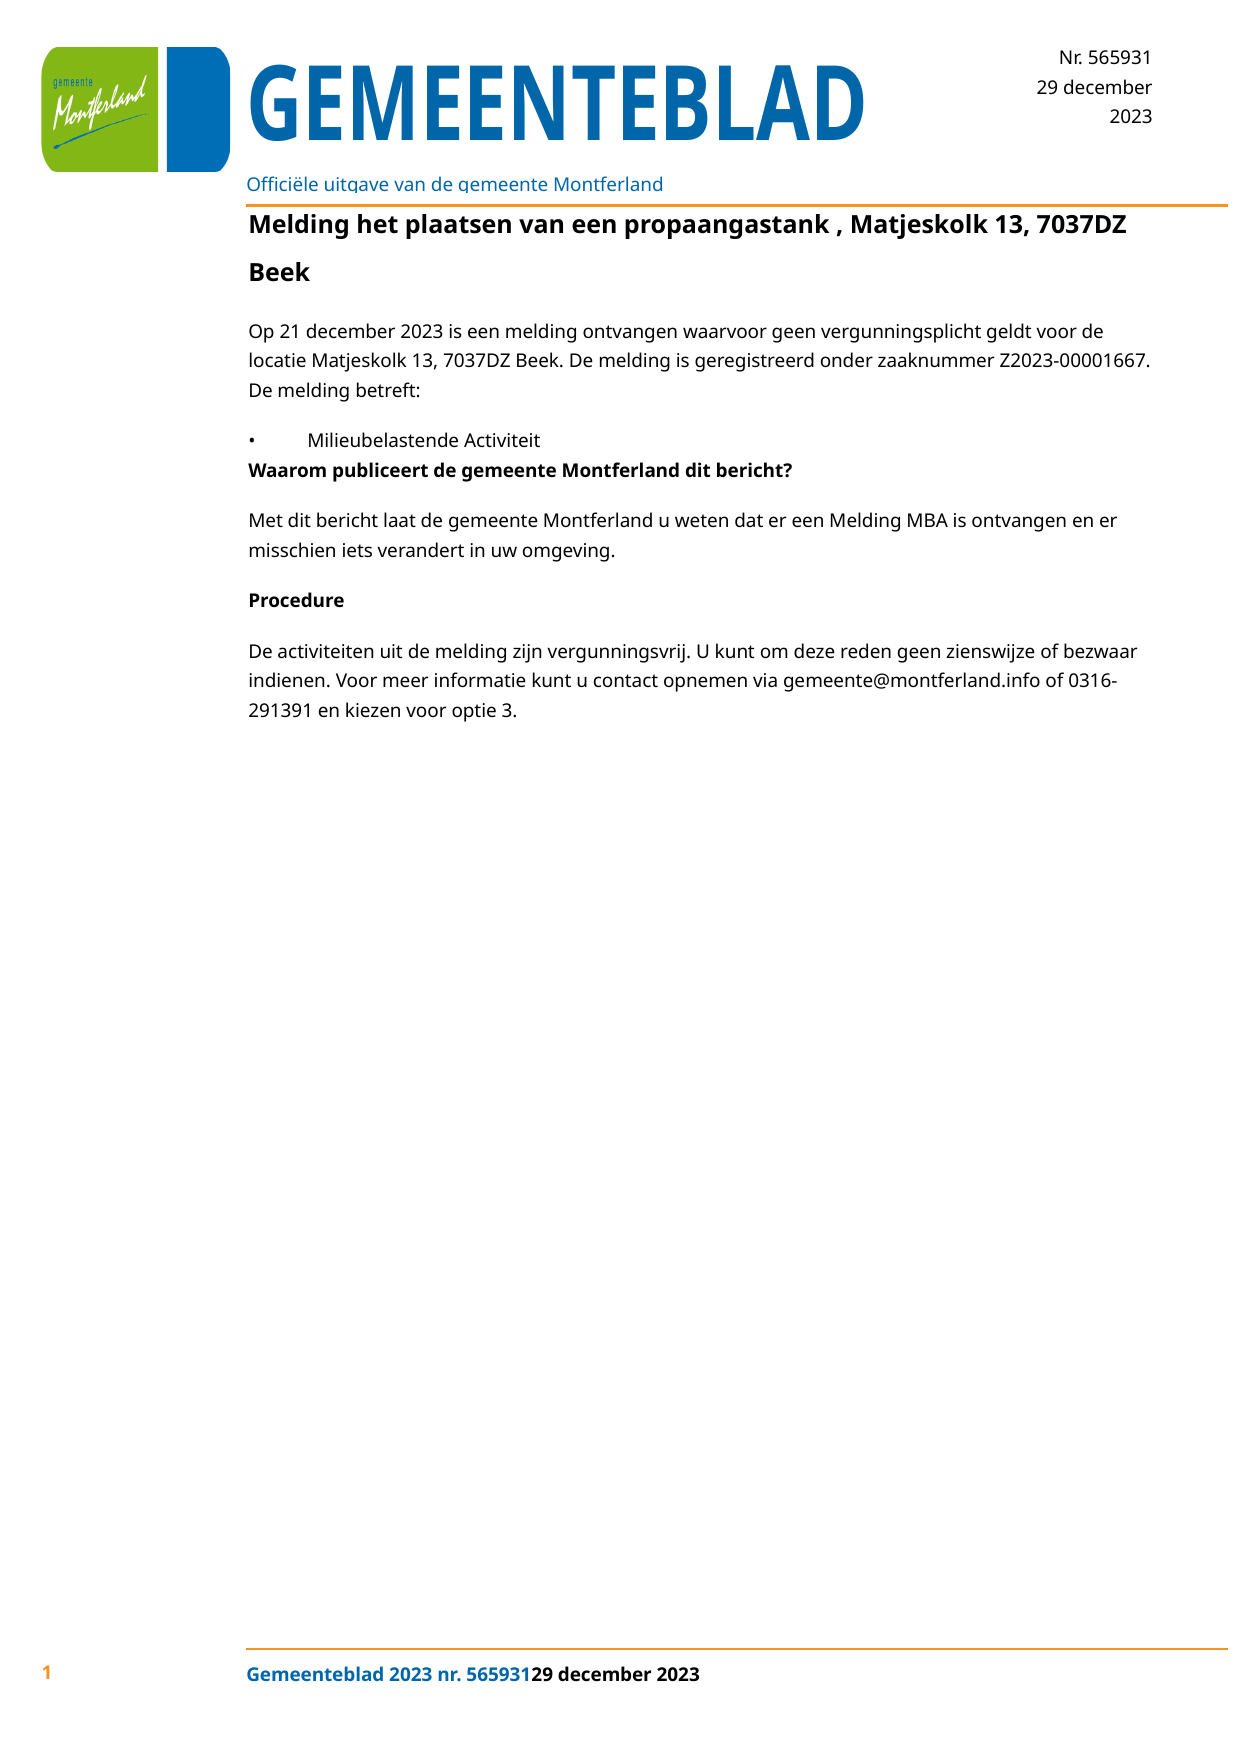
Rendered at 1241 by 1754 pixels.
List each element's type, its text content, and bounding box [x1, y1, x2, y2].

text Melding het plaatsen van een propaangastank , Matjeskolk 13, 7037DZ Beek [248, 207, 1152, 288]
picture [41, 47, 231, 172]
text Met dit bericht laat de gemeente Montferland u weten dat er een Melding MBA is ontvangen en er misschien iets verandert in uw omgeving. [248, 507, 1152, 563]
list Milieubelastende Activiteit [248, 427, 1152, 453]
text Procedure [248, 587, 1152, 613]
text Waarom publiceert de gemeente Montferland dit bericht? [248, 457, 1152, 483]
text Op 21 december 2023 is een melding ontvangen waarvoor geen vergunningsplicht geldt voor de locatie Matjeskolk 13, 7037DZ Beek. De melding is geregistreerd onder zaaknummer Z2023-00001667. De melding betreft: [248, 318, 1152, 403]
text De activiteiten uit de melding zijn vergunningsvrij. U kunt om deze reden geen zienswijze of bezwaar indienen. Voor meer informatie kunt u contact opnemen via gemeente@montferland.info of 0316-291391 en kiezen voor optie 3. [248, 638, 1152, 723]
